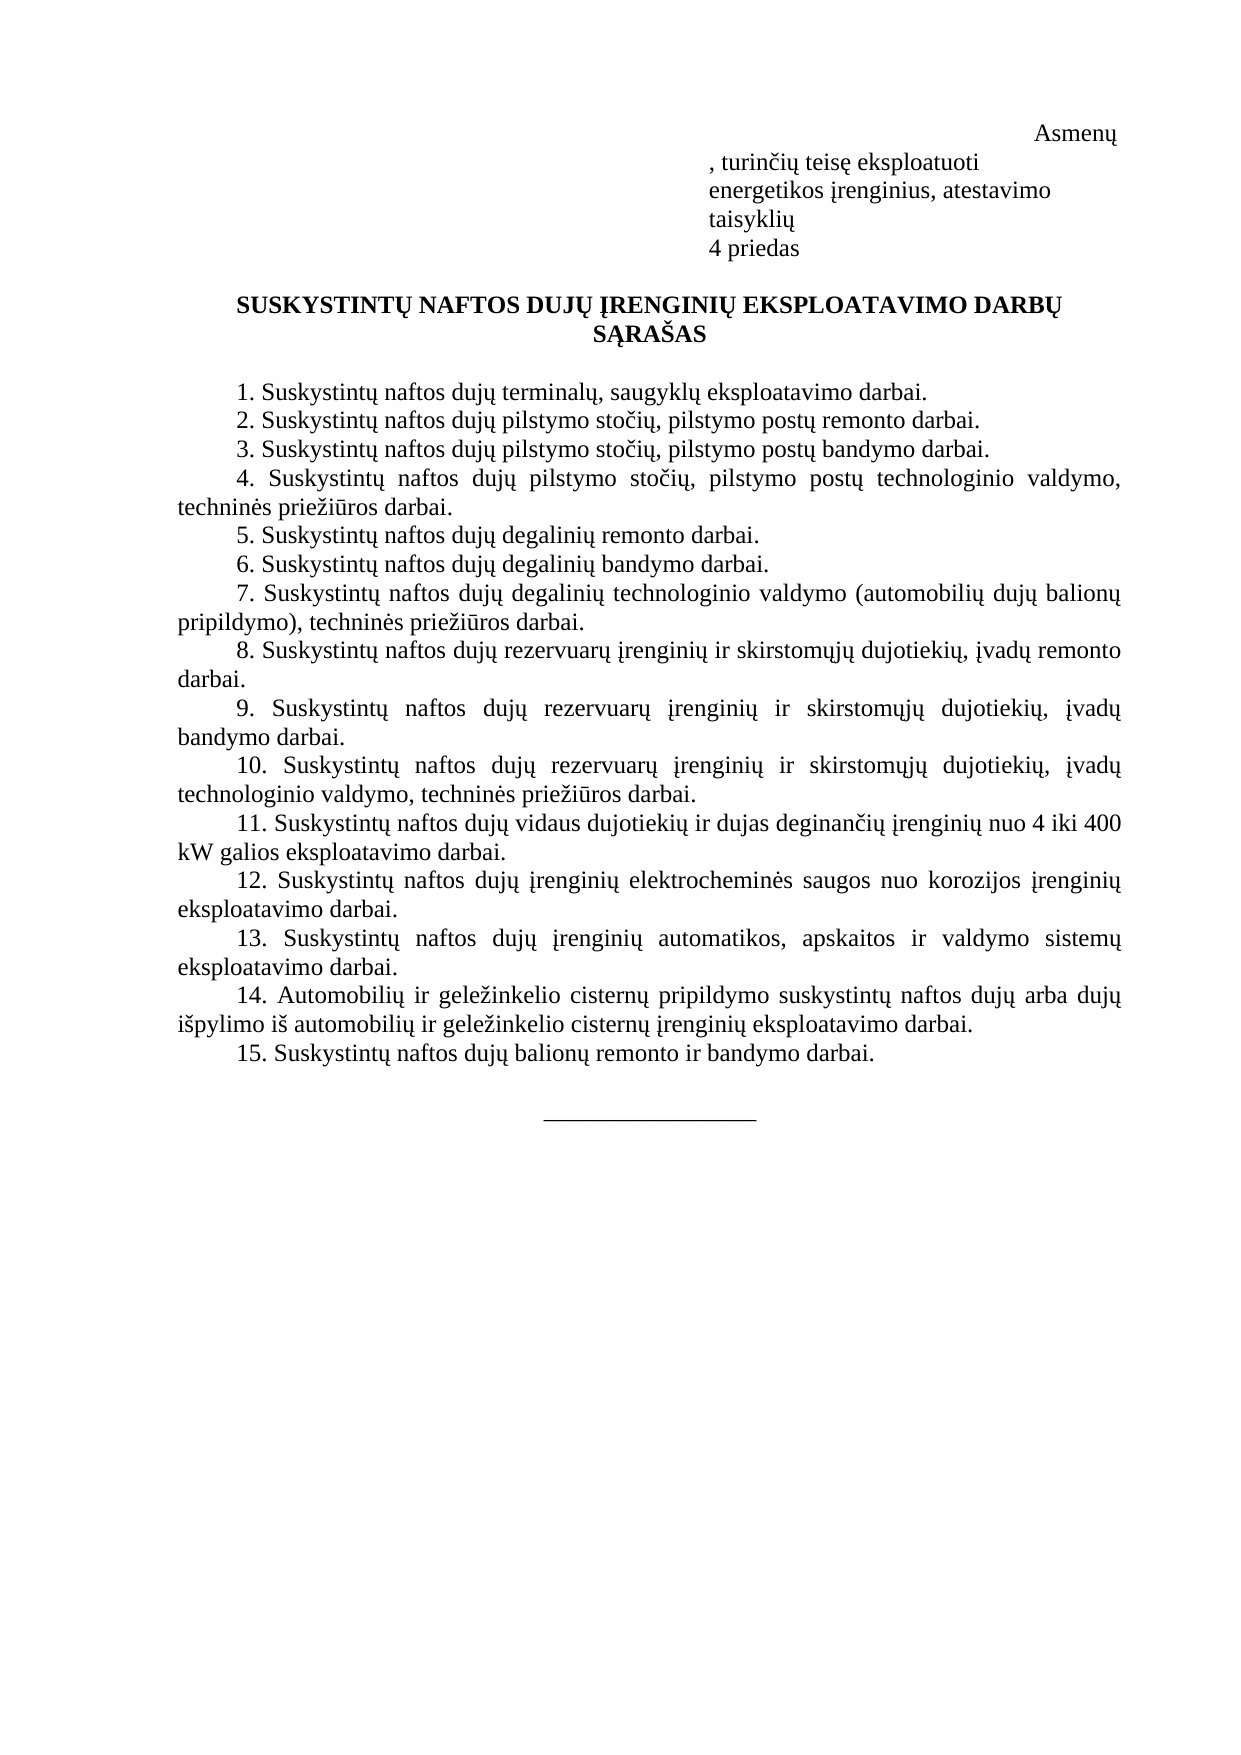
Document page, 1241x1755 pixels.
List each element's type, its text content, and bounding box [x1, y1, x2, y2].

text energetikos įrenginius, atestavimo [177, 176, 1122, 204]
text 9. Suskystintų naftos dujų rezervuarų įrenginių ir skirstomųjų dujotiekių, įvadų bandymo darbai. [177, 693, 1122, 751]
text 3. Suskystintų naftos dujų pilstymo stočių, pilstymo postų bandymo darbai. [177, 434, 1122, 463]
text 14. Automobilių ir geležinkelio cisternų pripildymo suskystintų naftos dujų arba dujų išpylimo iš automobilių ir geležinkelio cisternų įrenginių eksploatavimo darbai. [177, 981, 1122, 1038]
text 6. Suskystintų naftos dujų degalinių bandymo darbai. [177, 549, 1122, 578]
text 11. Suskystintų naftos dujų vidaus dujotiekių ir dujas deginančių įrenginių nuo 4 iki 400 kW galios eksploatavimo darbai. [177, 808, 1122, 866]
text 1. Suskystintų naftos dujų terminalų, saugyklų eksploatavimo darbai. [177, 377, 1122, 406]
text 8. Suskystintų naftos dujų rezervuarų įrenginių ir skirstomųjų dujotiekių, įvadų remonto darbai. [177, 636, 1122, 693]
text taisyklių [177, 204, 1122, 233]
text 4 priedas [177, 233, 1122, 262]
text 2. Suskystintų naftos dujų pilstymo stočių, pilstymo postų remonto darbai. [177, 406, 1122, 434]
text Suskystintų naftos Dujų įrenginių eksploatavimo DARBŲ SąRAšAS [177, 291, 1122, 348]
text 5. Suskystintų naftos dujų degalinių remonto darbai. [177, 521, 1122, 549]
text _________________ [177, 1096, 1122, 1124]
text 15. Suskystintų naftos dujų balionų remonto ir bandymo darbai. [177, 1038, 1122, 1067]
text 10. Suskystintų naftos dujų rezervuarų įrenginių ir skirstomųjų dujotiekių, įvadų technologinio valdymo, techninės priežiūros darbai. [177, 751, 1122, 808]
text 4. Suskystintų naftos dujų pilstymo stočių, pilstymo postų technologinio valdymo, techninės priežiūros darbai. [177, 463, 1122, 521]
text 13. Suskystintų naftos dujų įrenginių automatikos, apskaitos ir valdymo sistemų eksploatavimo darbai. [177, 923, 1122, 981]
text Asmenų, turinčių teisę eksploatuoti [709, 118, 1122, 176]
text 7. Suskystintų naftos dujų degalinių technologinio valdymo (automobilių dujų balionų pripildymo), techninės priežiūros darbai. [177, 578, 1122, 636]
text 12. Suskystintų naftos dujų įrenginių elektrocheminės saugos nuo korozijos įrenginių eksploatavimo darbai. [177, 866, 1122, 923]
